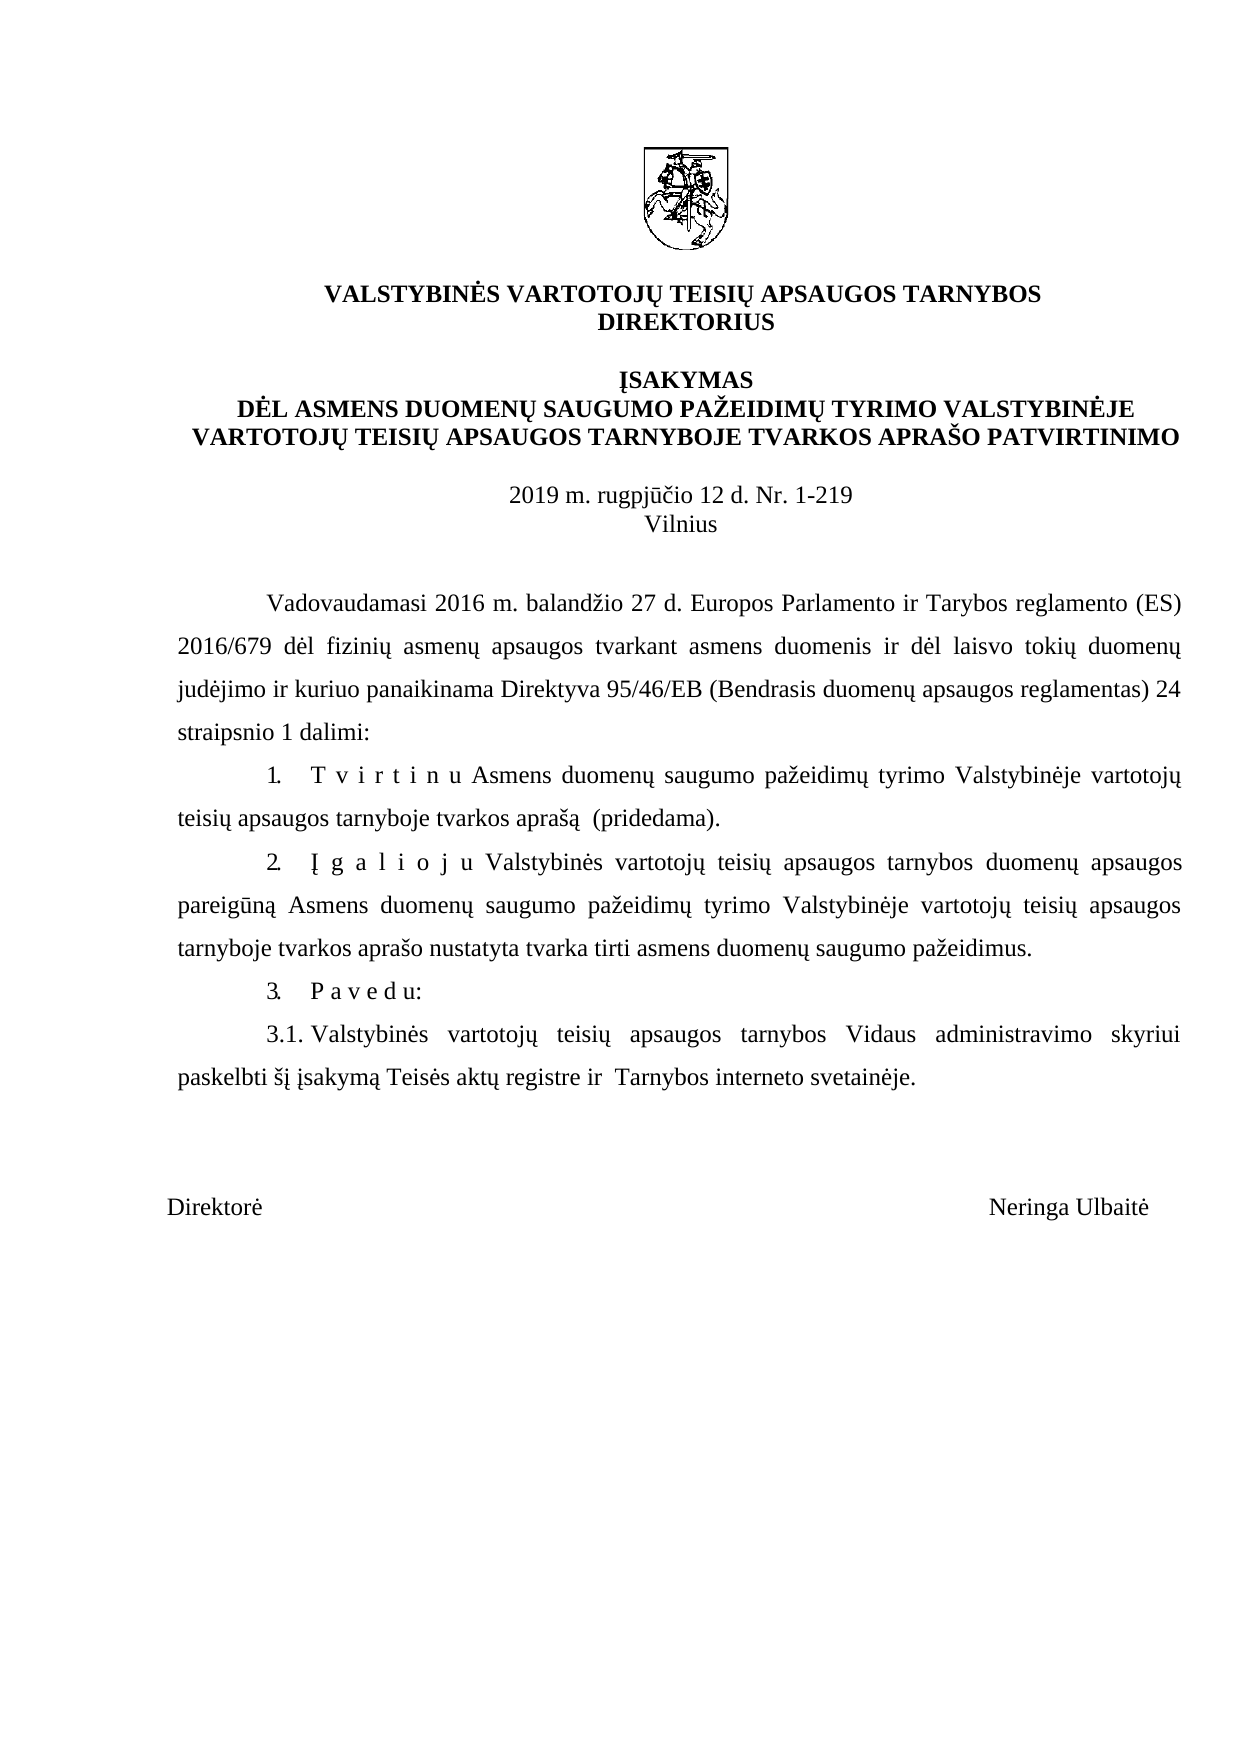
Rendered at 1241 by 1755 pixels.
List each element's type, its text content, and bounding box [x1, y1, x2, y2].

text Vadovaudamasi 2016 m. balandžio 27 d. Europos Parlamento ir Tarybos reglamento (ES) 2016/679 dėl fizinių asmenų apsaugos tvarkant asmens duomenis ir dėl laisvo tokių duomenų judėjimo ir kuriuo panaikinama Direktyva 95/46/EB (Bendrasis duomenų apsaugos reglamentas) 24 straipsnio 1 dalimi: [177, 588, 1182, 746]
text 1. T v i r t i n u Asmens duomenų saugumo pažeidimų tyrimo Valstybinėje vartotojų teisių apsaugos tarnyboje tvarkos aprašą (pridedama). [177, 760, 1182, 832]
text DĖL ASMENS DUOMENŲ SAUGUMO PAŽEIDIMŲ TYRIMO VALSTYBINĖJE VARTOTOJŲ TEISIŲ APSAUGOS TARNYBOJE TVARKOS APRAŠO PATVIRTINIMO [177, 394, 1195, 451]
text 3. P a v e d u: [266, 976, 1195, 1005]
text DIREKTORIUS [177, 307, 1195, 336]
text 3.1. Valstybinės vartotojų teisių apsaugos tarnybos Vidaus administravimo skyriui paskelbti šį įsakymą Teisės aktų registre ir Tarnybos interneto svetainėje. [177, 1019, 1181, 1091]
text Direktorė Neringa Ulbaitė [167, 1192, 1195, 1220]
text VALSTYBINĖS VARTOTOJŲ TEISIŲ APSAUGOS TARNYBOS [177, 279, 1195, 307]
text Vilnius [167, 509, 1195, 537]
text 2. Į g a l i o j u Valstybinės vartotojų teisių apsaugos tarnybos duomenų apsaugos pareigūną Asmens duomenų saugumo pažeidimų tyrimo Valstybinėje vartotojų teisių apsaugos tarnyboje tvarkos aprašo nustatyta tvarka tirti asmens duomenų saugumo pažeidimus. [177, 847, 1182, 962]
text 2019 m. rugpjūčio 12 d. Nr. 1-219 [167, 480, 1195, 509]
text ĮSAKYMAS [177, 365, 1195, 394]
